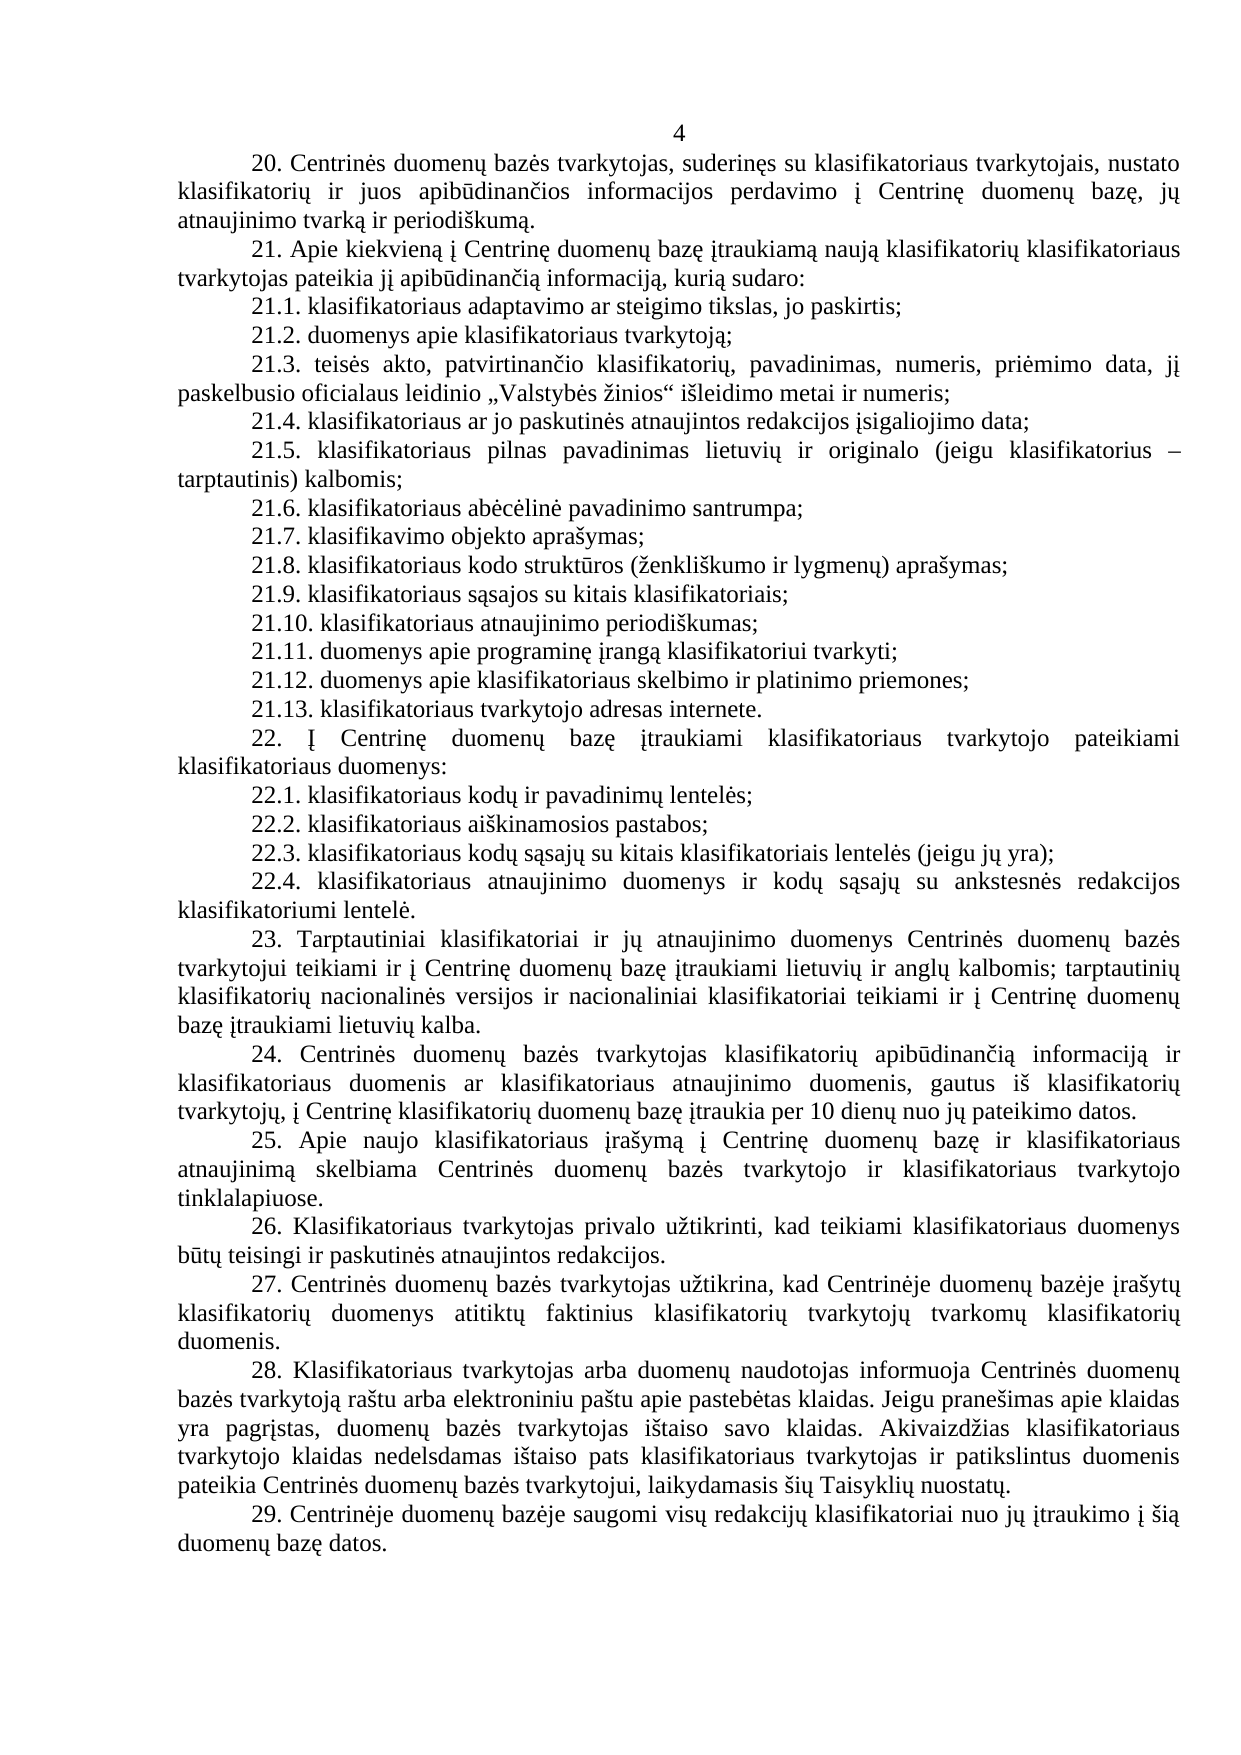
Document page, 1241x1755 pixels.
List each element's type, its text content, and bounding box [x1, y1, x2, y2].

text 21.12. duomenys apie klasifikatoriaus skelbimo ir platinimo priemones; [177, 665, 1181, 694]
text 21.5. klasifikatoriaus pilnas pavadinimas lietuvių ir originalo (jeigu klasifikatorius – tarptautinis) kalbomis; [177, 435, 1181, 493]
text 25. Apie naujo klasifikatoriaus įrašymą į Centrinę duomenų bazę ir klasifikatoriaus atnaujinimą skelbiama Centrinės duomenų bazės tvarkytojo ir klasifikatoriaus tvarkytojo tinklalapiuose. [177, 1125, 1181, 1211]
text 21.11. duomenys apie programinę įrangą klasifikatoriui tvarkyti; [177, 636, 1181, 665]
text 22.3. klasifikatoriaus kodų sąsajų su kitais klasifikatoriais lentelės (jeigu jų yra); [177, 838, 1181, 866]
text 21.2. duomenys apie klasifikatoriaus tvarkytoją; [177, 320, 1181, 349]
text 27. Centrinės duomenų bazės tvarkytojas užtikrina, kad Centrinėje duomenų bazėje įrašytų klasifikatorių duomenys atitiktų faktinius klasifikatorių tvarkytojų tvarkomų klasifikatorių duomenis. [177, 1269, 1181, 1355]
text 21.13. klasifikatoriaus tvarkytojo adresas internete. [177, 694, 1181, 723]
text 21.1. klasifikatoriaus adaptavimo ar steigimo tikslas, jo paskirtis; [177, 291, 1181, 320]
text 20. Centrinės duomenų bazės tvarkytojas, suderinęs su klasifikatoriaus tvarkytojais, nustato klasifikatorių ir juos apibūdinančios informacijos perdavimo į Centrinę duomenų bazę, jų atnaujinimo tvarką ir periodiškumą. [177, 148, 1181, 234]
text 21.8. klasifikatoriaus kodo struktūros (ženkliškumo ir lygmenų) aprašymas; [177, 550, 1181, 579]
text 21.10. klasifikatoriaus atnaujinimo periodiškumas; [177, 608, 1181, 636]
text 26. Klasifikatoriaus tvarkytojas privalo užtikrinti, kad teikiami klasifikatoriaus duomenys būtų teisingi ir paskutinės atnaujintos redakcijos. [177, 1211, 1181, 1269]
text 28. Klasifikatoriaus tvarkytojas arba duomenų naudotojas informuoja Centrinės duomenų bazės tvarkytoją raštu arba elektroniniu paštu apie pastebėtas klaidas. Jeigu pranešimas apie klaidas yra pagrįstas, duomenų bazės tvarkytojas ištaiso savo klaidas. Akivaizdžias klasifikatoriaus tvarkytojo klaidas nedelsdamas ištaiso pats klasifikatoriaus tvarkytojas ir patikslintus duomenis pateikia Centrinės duomenų bazės tvarkytojui, laikydamasis šių Taisyklių nuostatų. [177, 1355, 1181, 1499]
text 21.6. klasifikatoriaus abėcėlinė pavadinimo santrumpa; [177, 493, 1181, 521]
text 23. Tarptautiniai klasifikatoriai ir jų atnaujinimo duomenys Centrinės duomenų bazės tvarkytojui teikiami ir į Centrinę duomenų bazę įtraukiami lietuvių ir anglų kalbomis; tarptautinių klasifikatorių nacionalinės versijos ir nacionaliniai klasifikatoriai teikiami ir į Centrinę duomenų bazę įtraukiami lietuvių kalba. [177, 924, 1181, 1039]
text 22.1. klasifikatoriaus kodų ir pavadinimų lentelės; [177, 780, 1181, 809]
text 22.4. klasifikatoriaus atnaujinimo duomenys ir kodų sąsajų su ankstesnės redakcijos klasifikatoriumi lentelė. [177, 866, 1181, 924]
text 21.4. klasifikatoriaus ar jo paskutinės atnaujintos redakcijos įsigaliojimo data; [177, 406, 1181, 435]
text 21. Apie kiekvieną į Centrinę duomenų bazę įtraukiamą naują klasifikatorių klasifikatoriaus tvarkytojas pateikia jį apibūdinančią informaciją, kurią sudaro: [177, 234, 1181, 291]
text 22.2. klasifikatoriaus aiškinamosios pastabos; [177, 809, 1181, 838]
text 24. Centrinės duomenų bazės tvarkytojas klasifikatorių apibūdinančią informaciją ir klasifikatoriaus duomenis ar klasifikatoriaus atnaujinimo duomenis, gautus iš klasifikatorių tvarkytojų, į Centrinę klasifikatorių duomenų bazę įtraukia per 10 dienų nuo jų pateikimo datos. [177, 1039, 1181, 1125]
text 21.9. klasifikatoriaus sąsajos su kitais klasifikatoriais; [177, 579, 1181, 608]
text 29. Centrinėje duomenų bazėje saugomi visų redakcijų klasifikatoriai nuo jų įtraukimo į šią duomenų bazę datos. [177, 1499, 1181, 1556]
text 21.7. klasifikavimo objekto aprašymas; [177, 521, 1181, 550]
text 22. Į Centrinę duomenų bazę įtraukiami klasifikatoriaus tvarkytojo pateikiami klasifikatoriaus duomenys: [177, 723, 1181, 780]
text 21.3. teisės akto, patvirtinančio klasifikatorių, pavadinimas, numeris, priėmimo data, jį paskelbusio oficialaus leidinio „Valstybės žinios“ išleidimo metai ir numeris; [177, 349, 1181, 406]
